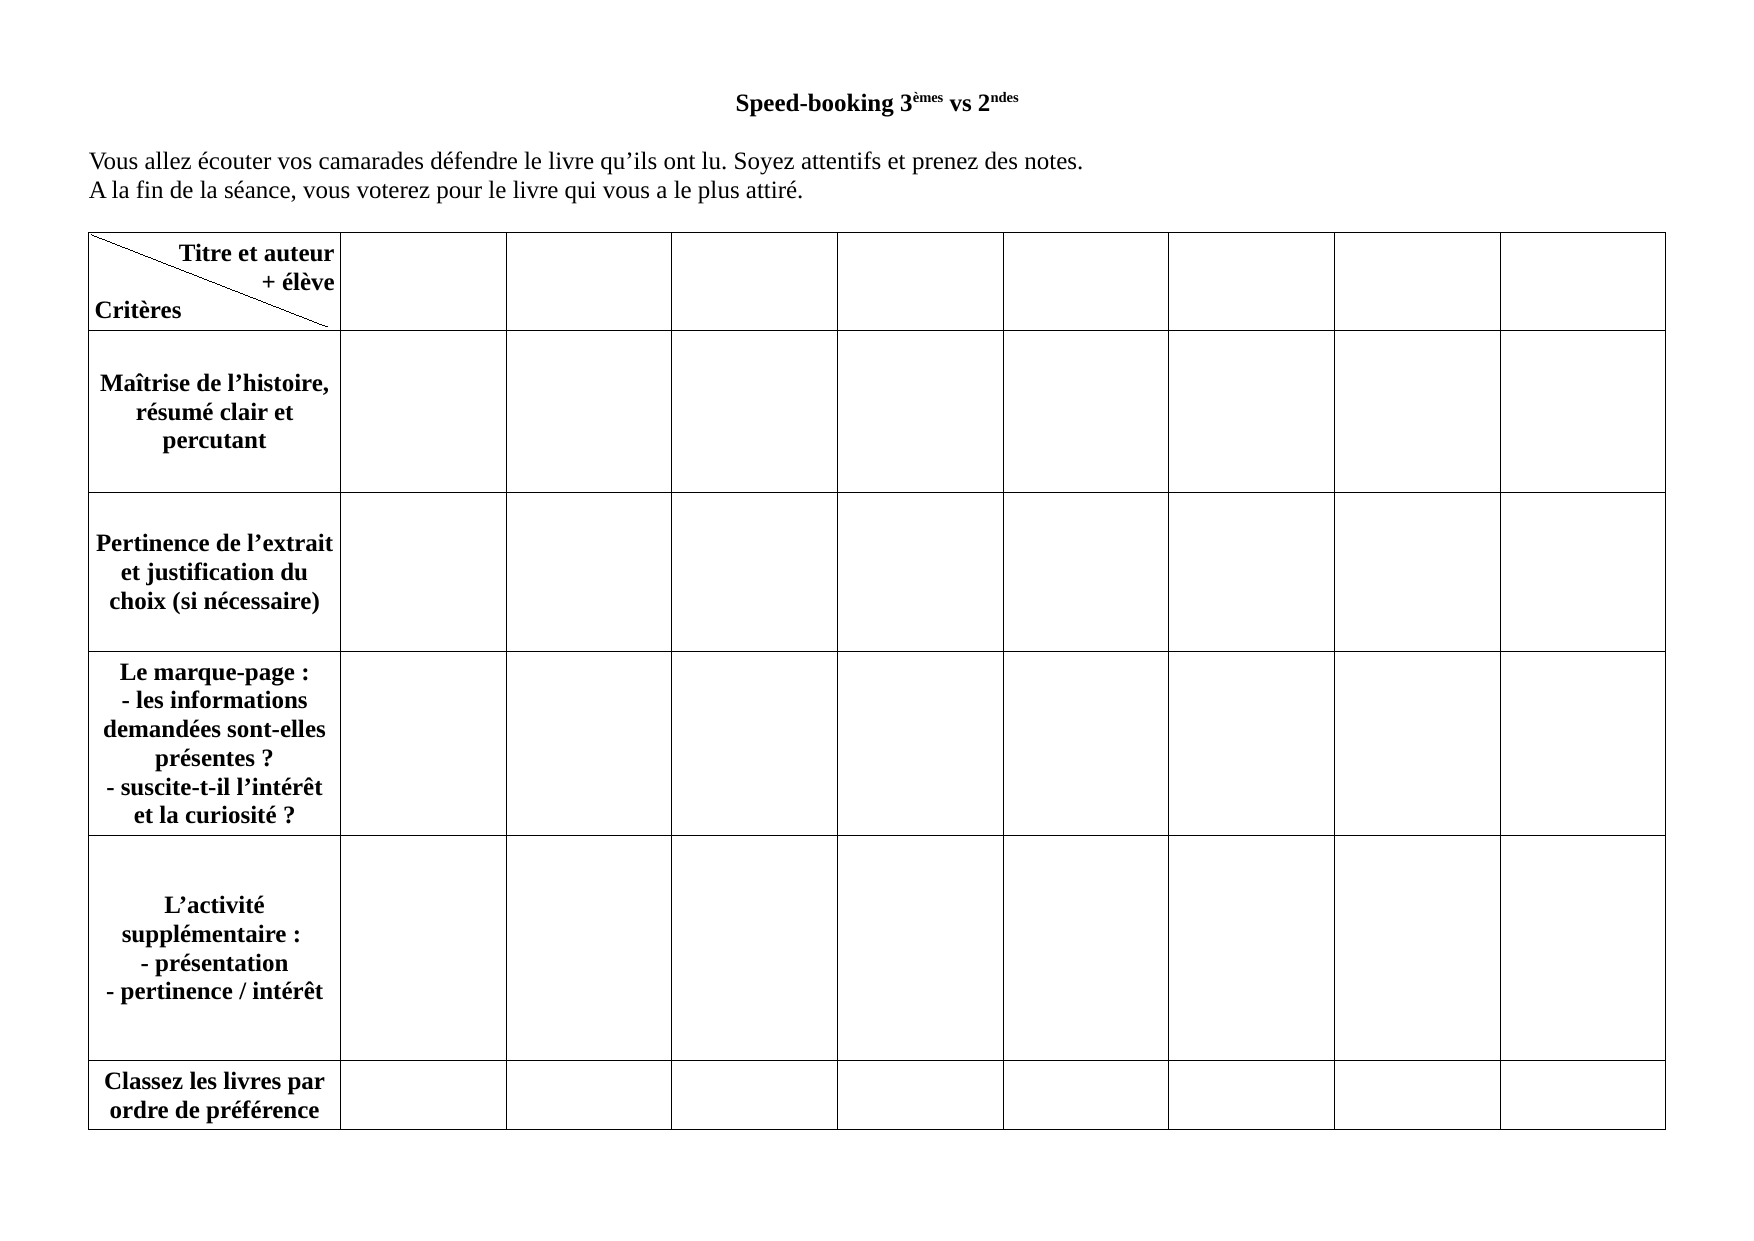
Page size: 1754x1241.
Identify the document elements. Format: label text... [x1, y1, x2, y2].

table_cell [1335, 652, 1500, 835]
table_cell [1335, 836, 1500, 1060]
table_cell [1501, 652, 1665, 835]
table_cell [1004, 331, 1168, 492]
table_cell [1335, 331, 1500, 492]
table_cell [1004, 836, 1168, 1060]
table_cell [1169, 836, 1334, 1060]
table_cell Classez les livres par ordre de préférence [89, 1061, 340, 1129]
table_header [1501, 233, 1665, 330]
table_cell [1004, 493, 1168, 651]
table_cell [507, 836, 671, 1060]
table_cell Le marque-page : - les informations demandées sont-elles présentes ? - suscite-t-il l’intérêt et la curiosité ? [89, 652, 340, 835]
table_cell Maîtrise de l’histoire, résumé clair et percutant [89, 331, 340, 492]
table_header [672, 233, 837, 330]
table_cell [1501, 493, 1665, 651]
table_cell [1004, 1061, 1168, 1129]
table_header [1335, 233, 1500, 330]
table_cell [672, 652, 837, 835]
table_cell [507, 1061, 671, 1129]
table_cell [1501, 1061, 1665, 1129]
table_cell [507, 652, 671, 835]
table_cell [341, 836, 506, 1060]
table_cell [672, 836, 837, 1060]
table_header [507, 233, 671, 330]
table_cell [1169, 493, 1334, 651]
table_cell [838, 493, 1003, 651]
table_cell [341, 493, 506, 651]
table_cell [1004, 652, 1168, 835]
table_cell [672, 331, 837, 492]
table_cell [672, 1061, 837, 1129]
table_header Titre et auteur + élève Critères [89, 233, 340, 330]
table_cell [838, 331, 1003, 492]
table_cell [838, 1061, 1003, 1129]
table_header [1004, 233, 1168, 330]
table_cell [838, 836, 1003, 1060]
table_header [341, 233, 506, 330]
table_cell [341, 652, 506, 835]
table_cell Pertinence de l’extrait et justification du choix (si nécessaire) [89, 493, 340, 651]
table_cell [507, 331, 671, 492]
table_header [1169, 233, 1334, 330]
text A la fin de la séance, vous voterez pour le livre qui vous a le plus attiré. [88, 175, 1665, 203]
table_cell [1335, 1061, 1500, 1129]
table_cell [1169, 331, 1334, 492]
table_header [838, 233, 1003, 330]
table_cell [672, 493, 837, 651]
table_cell [507, 493, 671, 651]
table_cell [1169, 652, 1334, 835]
text Vous allez écouter vos camarades défendre le livre qu’ils ont lu. Soyez attentifs et prenez des notes. [88, 146, 1665, 175]
table_cell [838, 652, 1003, 835]
table_cell [1169, 1061, 1334, 1129]
text Speed-booking 3èmes vs 2ndes [88, 88, 1665, 117]
table_cell [1501, 836, 1665, 1060]
table_cell [341, 1061, 506, 1129]
table_cell [341, 331, 506, 492]
table_cell [1501, 331, 1665, 492]
table_cell [1335, 493, 1500, 651]
table_cell L’activité supplémentaire : - présentation - pertinence / intérêt [89, 836, 340, 1060]
